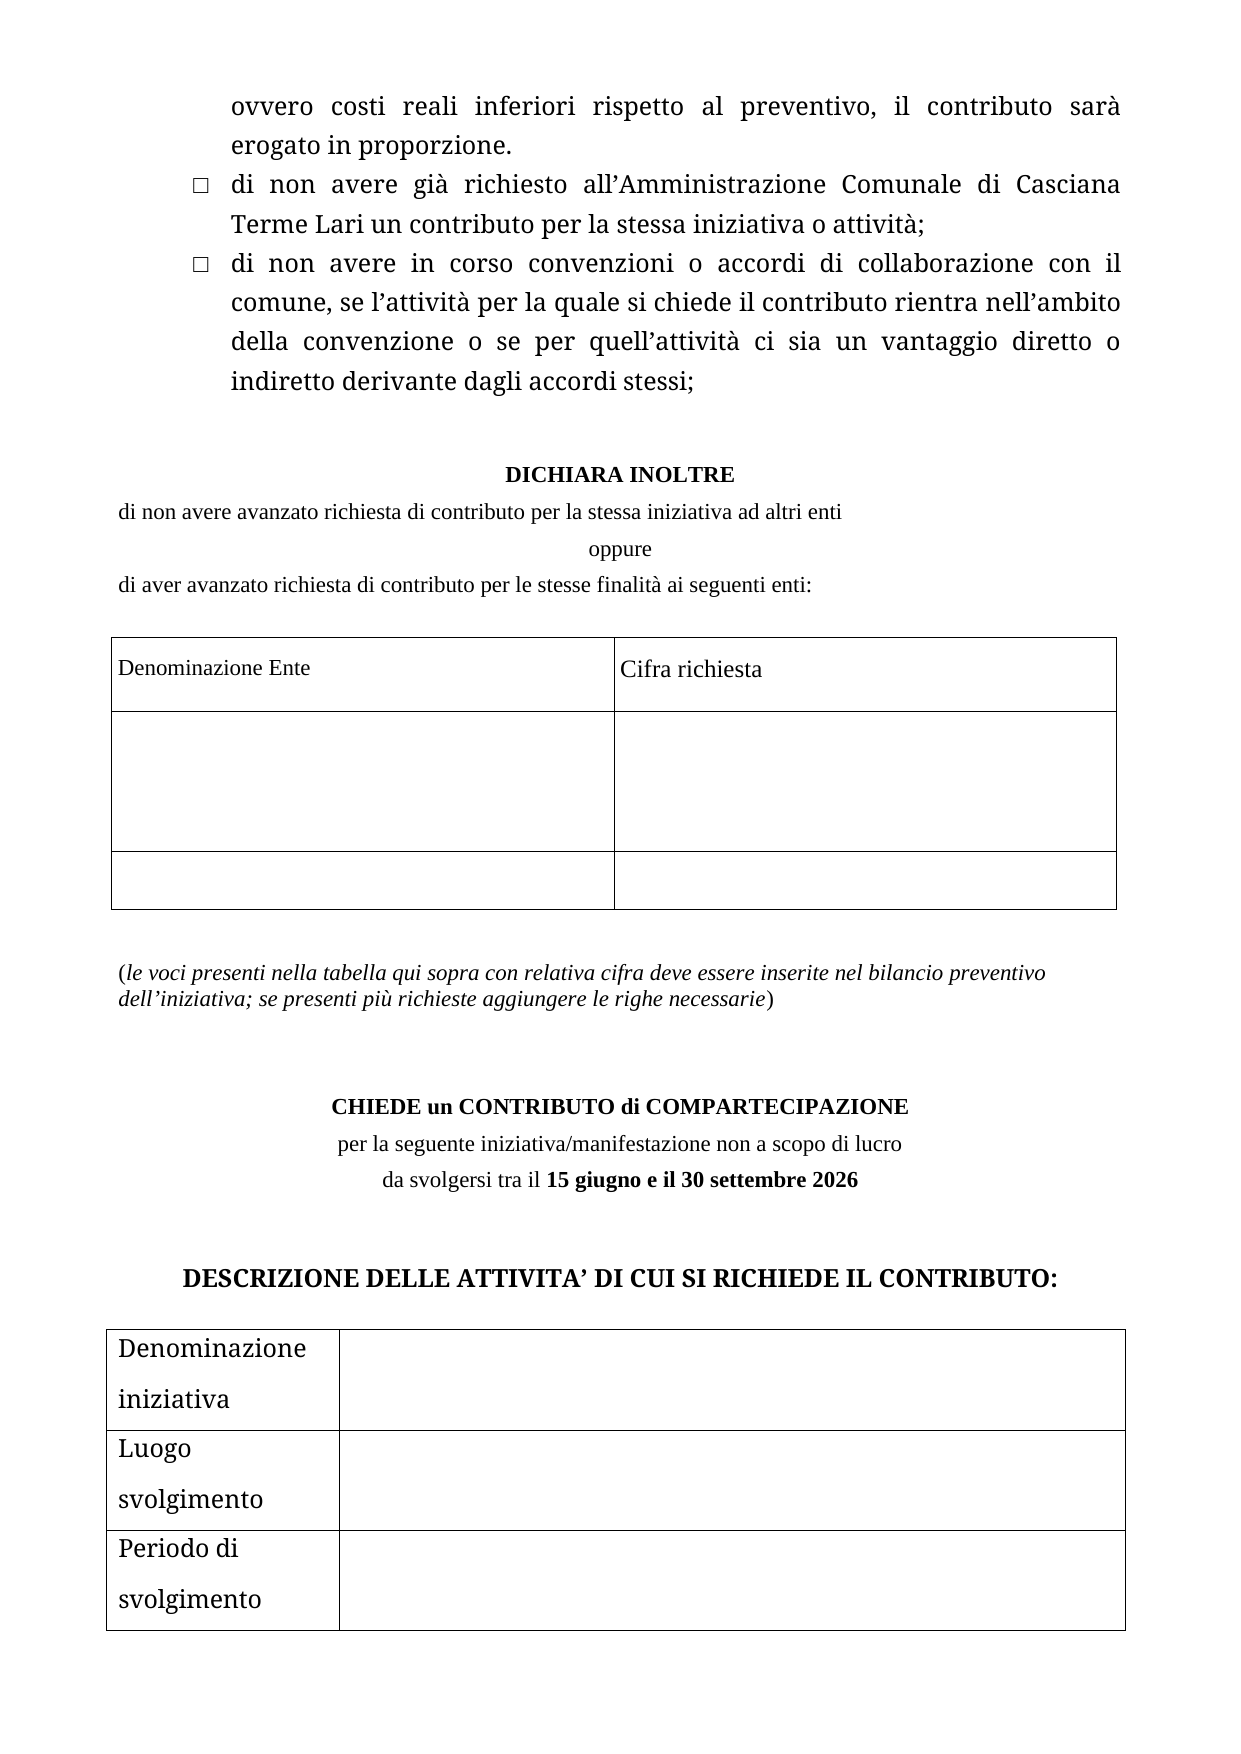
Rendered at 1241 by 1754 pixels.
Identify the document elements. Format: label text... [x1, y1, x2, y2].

table_cell [340, 1431, 1125, 1530]
text CHIEDE un CONTRIBUTO di COMPARTECIPAZIONE [118, 1093, 1122, 1119]
table_cell [112, 852, 614, 909]
text di aver avanzato richiesta di contributo per le stesse finalità ai seguenti enti: [118, 572, 1122, 598]
text DESCRIZIONE DELLE ATTIVITA’ DI CUI SI RICHIEDE IL CONTRIBUTO: [118, 1261, 1122, 1295]
text di non avere avanzato richiesta di contributo per la stessa iniziativa ad altri enti [118, 498, 1122, 524]
table_cell [615, 712, 1116, 851]
table_cell [615, 852, 1116, 909]
table_header Denominazione Ente [112, 638, 614, 711]
text DICHIARA INOLTRE [118, 461, 1122, 488]
table_cell [112, 712, 614, 851]
table_cell Periodo di svolgimento [107, 1531, 339, 1630]
table_header Denominazione iniziativa [107, 1330, 339, 1429]
text oppure [118, 535, 1122, 561]
table_header Cifra richiesta [615, 638, 1116, 711]
text da svolgersi tra il 15 giugno e il 30 settembre 2026 [118, 1167, 1122, 1193]
table_cell Luogo svolgimento [107, 1431, 339, 1530]
text (le voci presenti nella tabella qui sopra con relativa cifra deve essere inserite nel bilancio preventivo dell’iniziativa; se presenti più richieste aggiungere le righe necessarie) [118, 959, 1122, 1012]
table_header [340, 1330, 1125, 1429]
list di non avere già richiesto all’Amministrazione Comunale di Casciana Terme Lari un contributo per la stessa iniziativa o attività; [193, 167, 1122, 240]
list ovvero costi reali inferiori rispetto al preventivo, il contributo sarà erogato in proporzione. [193, 89, 1122, 162]
text per la seguente iniziativa/manifestazione non a scopo di lucro [118, 1130, 1122, 1156]
list di non avere in corso convenzioni o accordi di collaborazione con il comune, se l’attività per la quale si chiede il contributo rientra nell’ambito della convenzione o se per quell’attività ci sia un vantaggio diretto o indiretto derivante dagli accordi stessi; [193, 246, 1122, 397]
table_cell [340, 1531, 1125, 1630]
